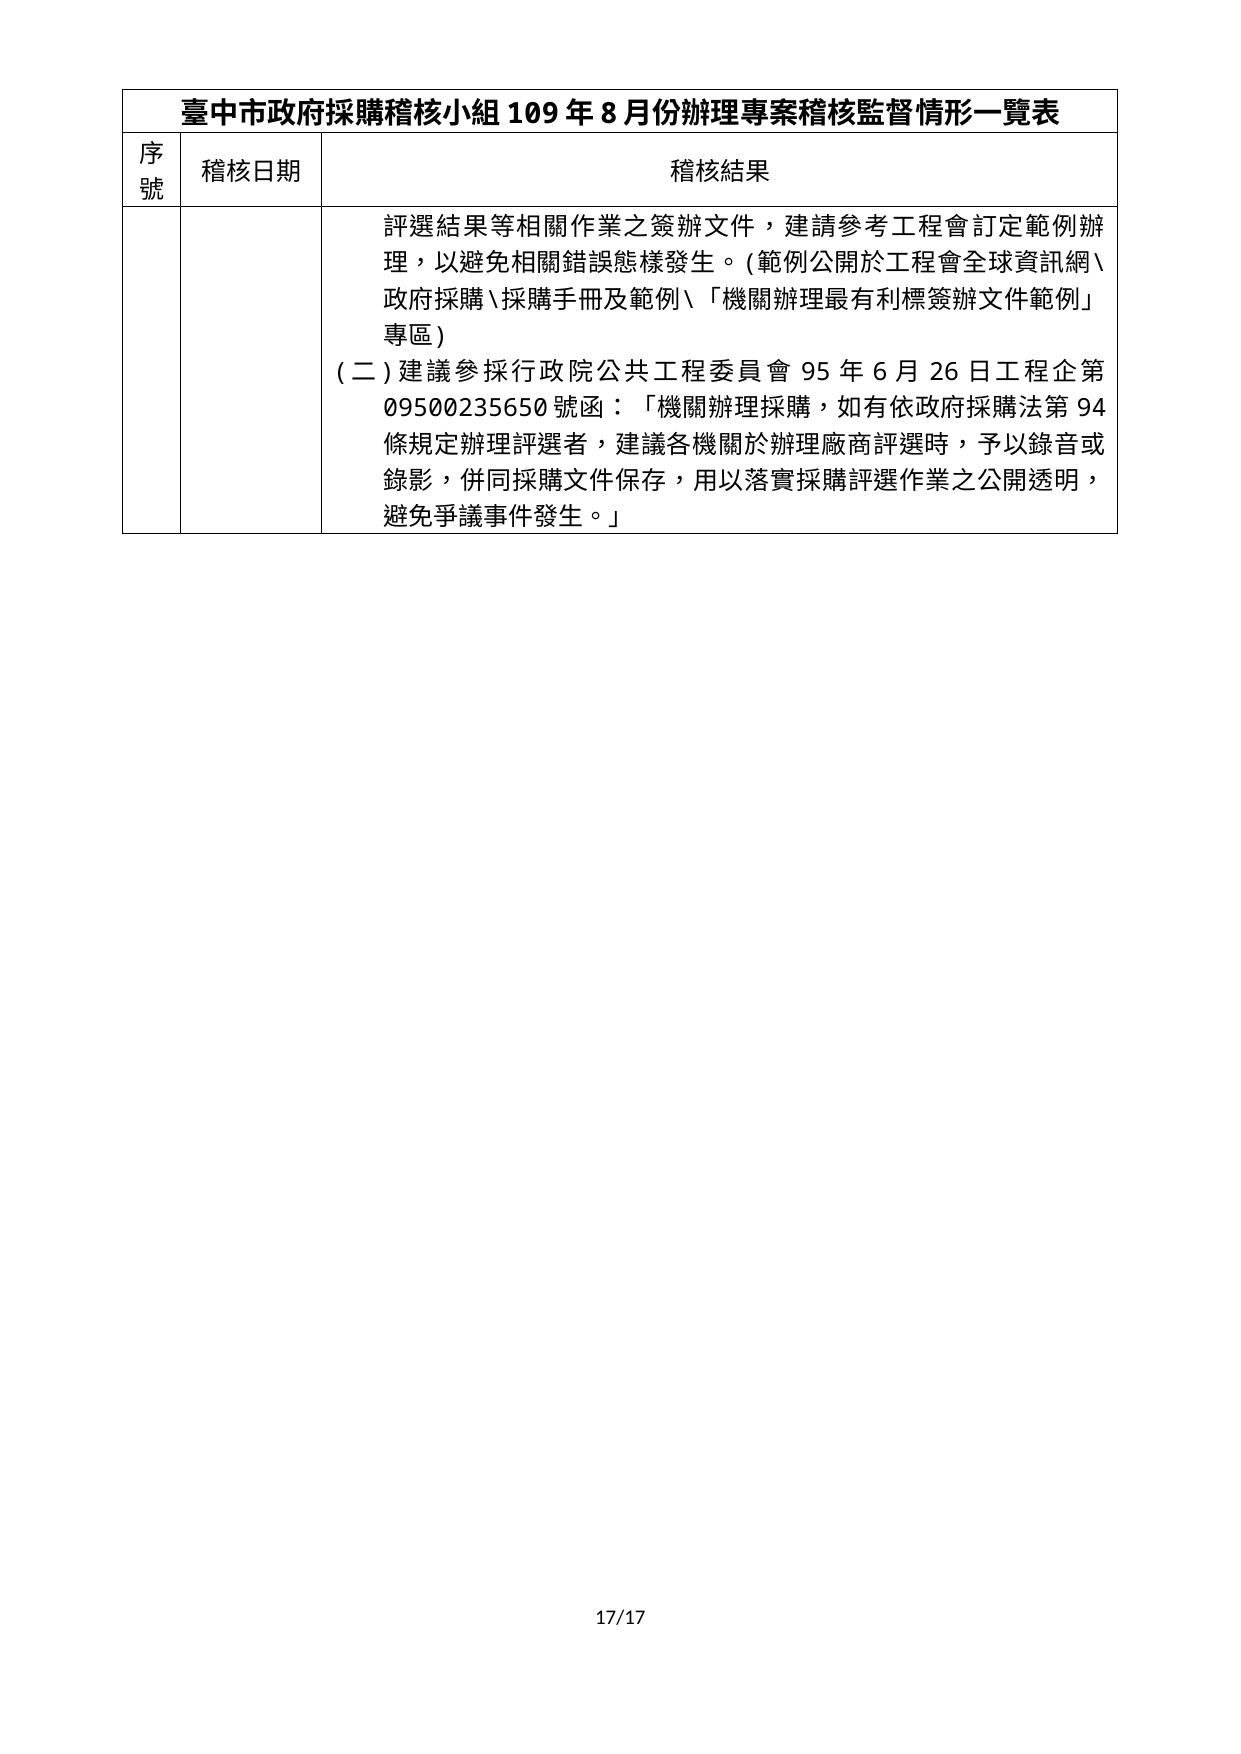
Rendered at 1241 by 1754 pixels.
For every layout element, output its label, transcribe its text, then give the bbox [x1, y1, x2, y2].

table_cell [181, 207, 321, 533]
table_header 臺中市政府採購稽核小組109年8月份辦理專案稽核監督情形一覽表 [123, 90, 1117, 132]
table_cell [123, 207, 180, 533]
table_cell 評選結果等相關作業之簽辦文件，建請參考工程會訂定範例辦理，以避免相關錯誤態樣發生。(範例公開於工程會全球資訊網\政府採購\採購手冊及範例\「機關辦理最有利標簽辦文件範例」專區) (二)建議參採行政院公共工程委員會95年6月26日工程企第09500235650號函：「機關辦理採購，如有依政府採購法第94條規定辦理評選者，建議各機關於辦理廠商評選時，予以錄音或錄影，併同採購文件保存，用以落實採購評選作業之公開透明，避免爭議事件發生。」 [322, 207, 1117, 533]
table_cell 稽核結果 [322, 133, 1117, 206]
table_cell 序號 [123, 133, 180, 206]
table_cell 稽核日期 [181, 133, 321, 206]
